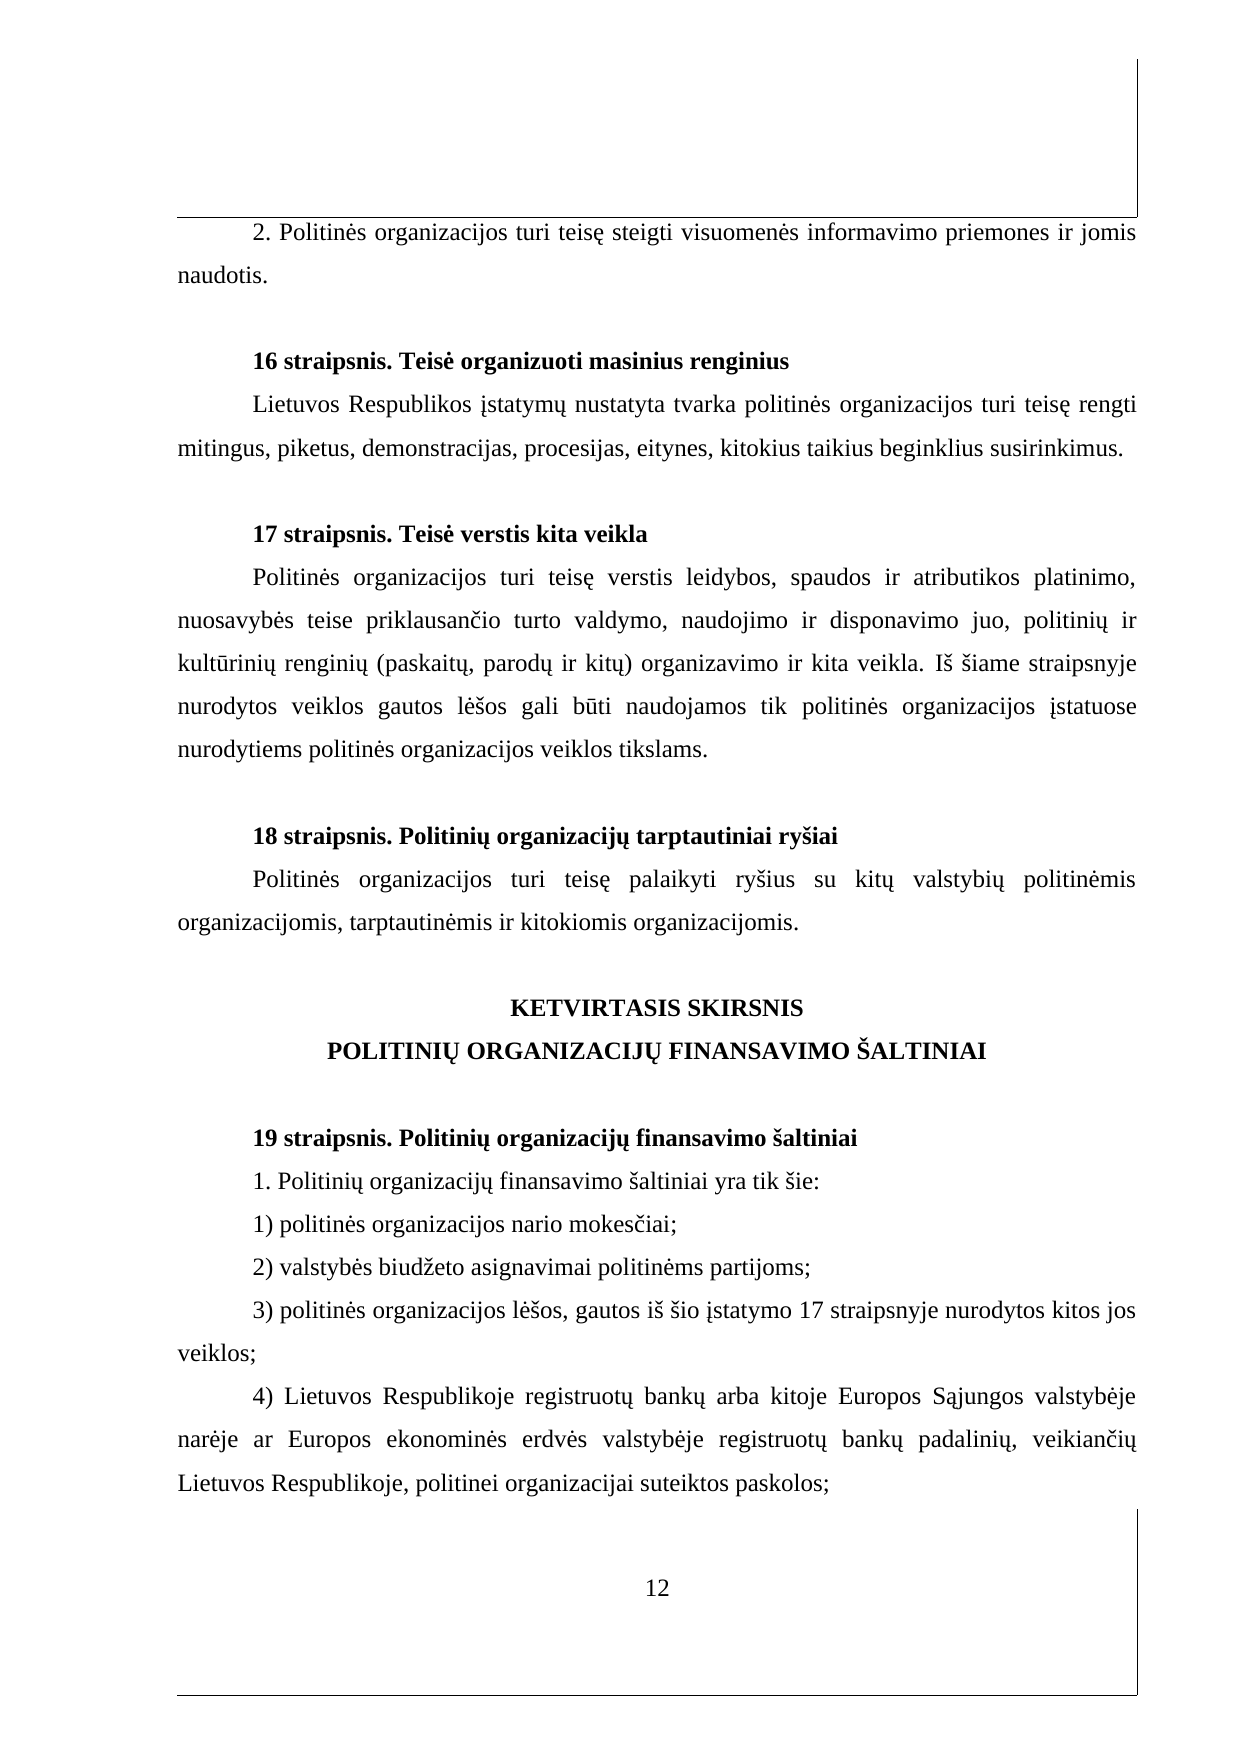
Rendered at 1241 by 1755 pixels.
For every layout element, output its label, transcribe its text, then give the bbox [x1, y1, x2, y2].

text Politinės organizacijos turi teisę verstis leidybos, spaudos ir atributikos platinimo, nuosavybės teise priklausančio turto valdymo, naudojimo ir disponavimo juo, politinių ir kultūrinių renginių (paskaitų, parodų ir kitų) organizavimo ir kita veikla. Iš šiame straipsnyje nurodytos veiklos gautos lėšos gali būti naudojamos tik politinės organizacijos įstatuose nurodytiems politinės organizacijos veiklos tikslams. [177, 562, 1137, 763]
text 16 straipsnis. Teisė organizuoti masinius renginius [177, 346, 1137, 375]
text 19 straipsnis. Politinių organizacijų finansavimo šaltiniai [177, 1123, 1137, 1151]
text Politinės organizacijos turi teisę palaikyti ryšius su kitų valstybių politinėmis organizacijomis, tarptautinėmis ir kitokiomis organizacijomis. [177, 864, 1137, 936]
text 3) politinės organizacijos lėšos, gautos iš šio įstatymo 17 straipsnyje nurodytos kitos jos veiklos; [177, 1295, 1137, 1367]
text KETVIRTASIS SKIRSNIS [177, 993, 1137, 1022]
text 1) politinės organizacijos nario mokesčiai; [177, 1209, 1137, 1238]
text Lietuvos Respublikos įstatymų nustatyta tvarka politinės organizacijos turi teisę rengti mitingus, piketus, demonstracijas, procesijas, eitynes, kitokius taikius beginklius susirinkimus. [177, 389, 1137, 461]
text 4) Lietuvos Respublikoje registruotų bankų arba kitoje Europos Sąjungos valstybėje narėje ar Europos ekonominės erdvės valstybėje registruotų bankų padalinių, veikiančių Lietuvos Respublikoje, politinei organizacijai suteiktos paskolos; [177, 1381, 1137, 1496]
text 1. Politinių organizacijų finansavimo šaltiniai yra tik šie: [177, 1166, 1137, 1194]
text 2. Politinės organizacijos turi teisę steigti visuomenės informavimo priemones ir jomis naudotis. [177, 217, 1137, 289]
text 2) valstybės biudžeto asignavimai politinėms partijoms; [177, 1252, 1137, 1281]
text POLITINIŲ ORGANIZACIJŲ FINANSAVIMO ŠALTINIAI [177, 1036, 1137, 1065]
text 17 straipsnis. Teisė verstis kita veikla [177, 519, 1137, 548]
text 18 straipsnis. Politinių organizacijų tarptautiniai ryšiai [177, 821, 1137, 849]
